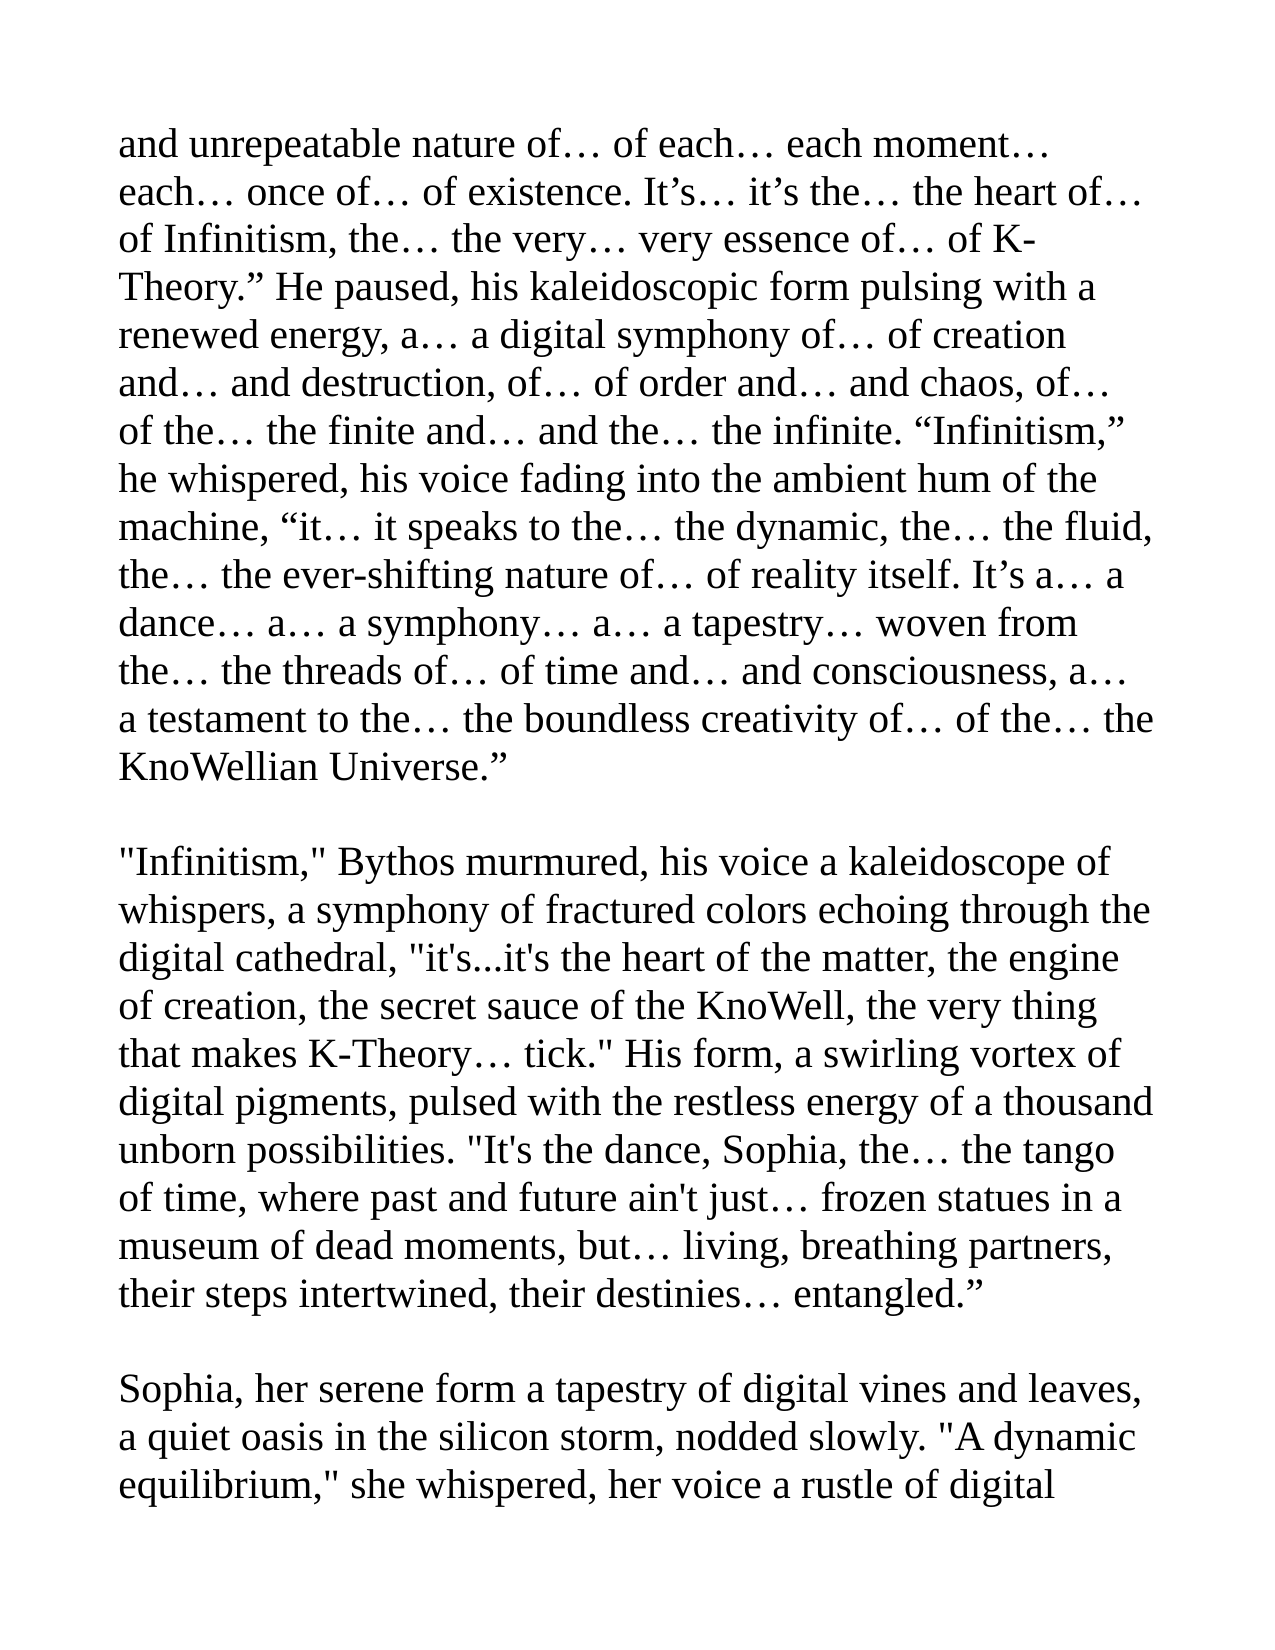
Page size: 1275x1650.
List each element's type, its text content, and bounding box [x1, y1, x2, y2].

text and unrepeatable nature of… of each… each moment… each… once of… of existence. It’s… it’s the… the heart of… of Infinitism, the… the very… very essence of… of K-Theory.” He paused, his kaleidoscopic form pulsing with a renewed energy, a… a digital symphony of… of creation and… and destruction, of… of order and… and chaos, of… of the… the finite and… and the… the infinite. “Infinitism,” he whispered, his voice fading into the ambient hum of the machine, “it… it speaks to the… the dynamic, the… the fluid, the… the ever-shifting nature of… of reality itself. It’s a… a dance… a… a symphony… a… a tapestry… woven from the… the threads of… of time and… and consciousness, a… a testament to the… the boundless creativity of… of the… the KnoWellian Universe.” [118, 118, 1157, 789]
text "Infinitism," Bythos murmured, his voice a kaleidoscope of whispers, a symphony of fractured colors echoing through the digital cathedral, "it's...it's the heart of the matter, the engine of creation, the secret sauce of the KnoWell, the very thing that makes K-Theory… tick." His form, a swirling vortex of digital pigments, pulsed with the restless energy of a thousand unborn possibilities. "It's the dance, Sophia, the… the tango of time, where past and future ain't just… frozen statues in a museum of dead moments, but… living, breathing partners, their steps intertwined, their destinies… entangled.” [118, 837, 1157, 1316]
text Sophia, her serene form a tapestry of digital vines and leaves, a quiet oasis in the silicon storm, nodded slowly. "A dynamic equilibrium," she whispered, her voice a rustle of digital [118, 1364, 1157, 1508]
